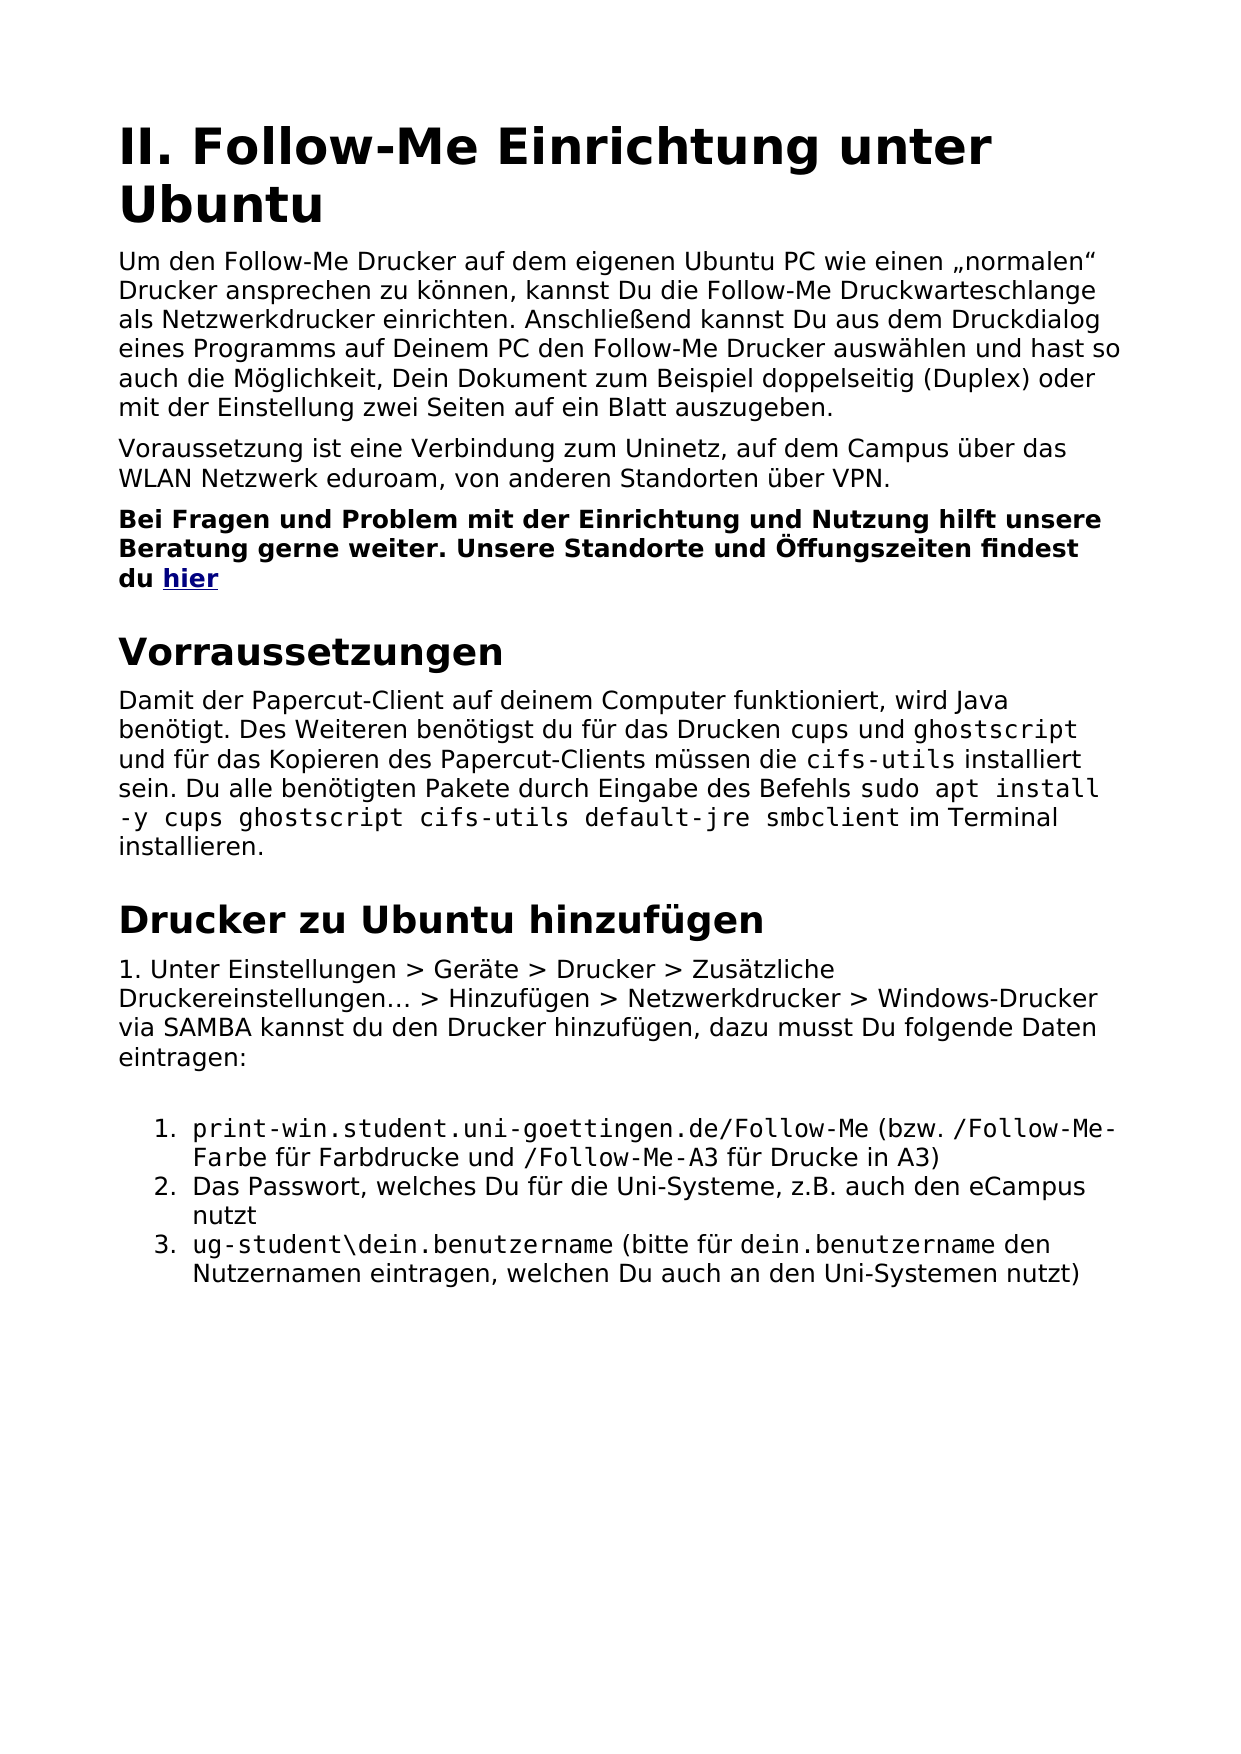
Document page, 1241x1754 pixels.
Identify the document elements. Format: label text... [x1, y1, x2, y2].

subtitle II. Follow-Me Einrichtung unter Ubuntu [118, 118, 1122, 234]
list print-win.student.uni-goettingen.de/Follow-Me (bzw. /Follow-Me-Farbe für Farbdrucke und /Follow-Me-A3 für Drucke in A3) [177, 1114, 1122, 1172]
list Das Passwort, welches Du für die Uni-Systeme, z.B. auch den eCampus nutzt [177, 1172, 1122, 1231]
text 1. Unter Einstellungen > Geräte > Drucker > Zusätzliche Druckereinstellungen… > Hinzufügen > Netzwerkdrucker > Windows-Drucker via SAMBA kannst du den Drucker hinzufügen, dazu musst Du folgende Daten eintragen: [118, 955, 1122, 1072]
subtitle Vorraussetzungen [118, 630, 1122, 674]
text Um den Follow-Me Drucker auf dem eigenen Ubuntu PC wie einen „normalen“ Drucker ansprechen zu können, kannst Du die Follow-Me Druckwarteschlange als Netzwerkdrucker einrichten. Anschließend kannst Du aus dem Druckdialog eines Programms auf Deinem PC den Follow-Me Drucker auswählen und hast so auch die Möglichkeit, Dein Dokument zum Beispiel doppelseitig (Duplex) oder mit der Einstellung zwei Seiten auf ein Blatt auszugeben. [118, 247, 1122, 422]
text Damit der Papercut-Client auf deinem Computer funktioniert, wird Java benötigt. Des Weiteren benötigst du für das Drucken cups und ghostscript und für das Kopieren des Papercut-Clients müssen die cifs-utils installiert sein. Du alle benötigten Pakete durch Eingabe des Befehls sudo apt install -y cups ghostscript cifs-utils default-jre smbclient im Terminal installieren. [118, 687, 1122, 862]
text Bei Fragen und Problem mit der Einrichtung und Nutzung hilft unsere Beratung gerne weiter. Unsere Standorte und Öffungszeiten findest du hier [118, 505, 1122, 593]
subtitle Drucker zu Ubuntu hinzufügen [118, 899, 1122, 943]
list ug-student\dein.benutzername (bitte für dein.benutzername den Nutzernamen eintragen, welchen Du auch an den Uni-Systemen nutzt) [177, 1231, 1122, 1289]
text Voraussetzung ist eine Verbindung zum Uninetz, auf dem Campus über das WLAN Netzwerk eduroam, von anderen Standorten über VPN. [118, 434, 1122, 493]
